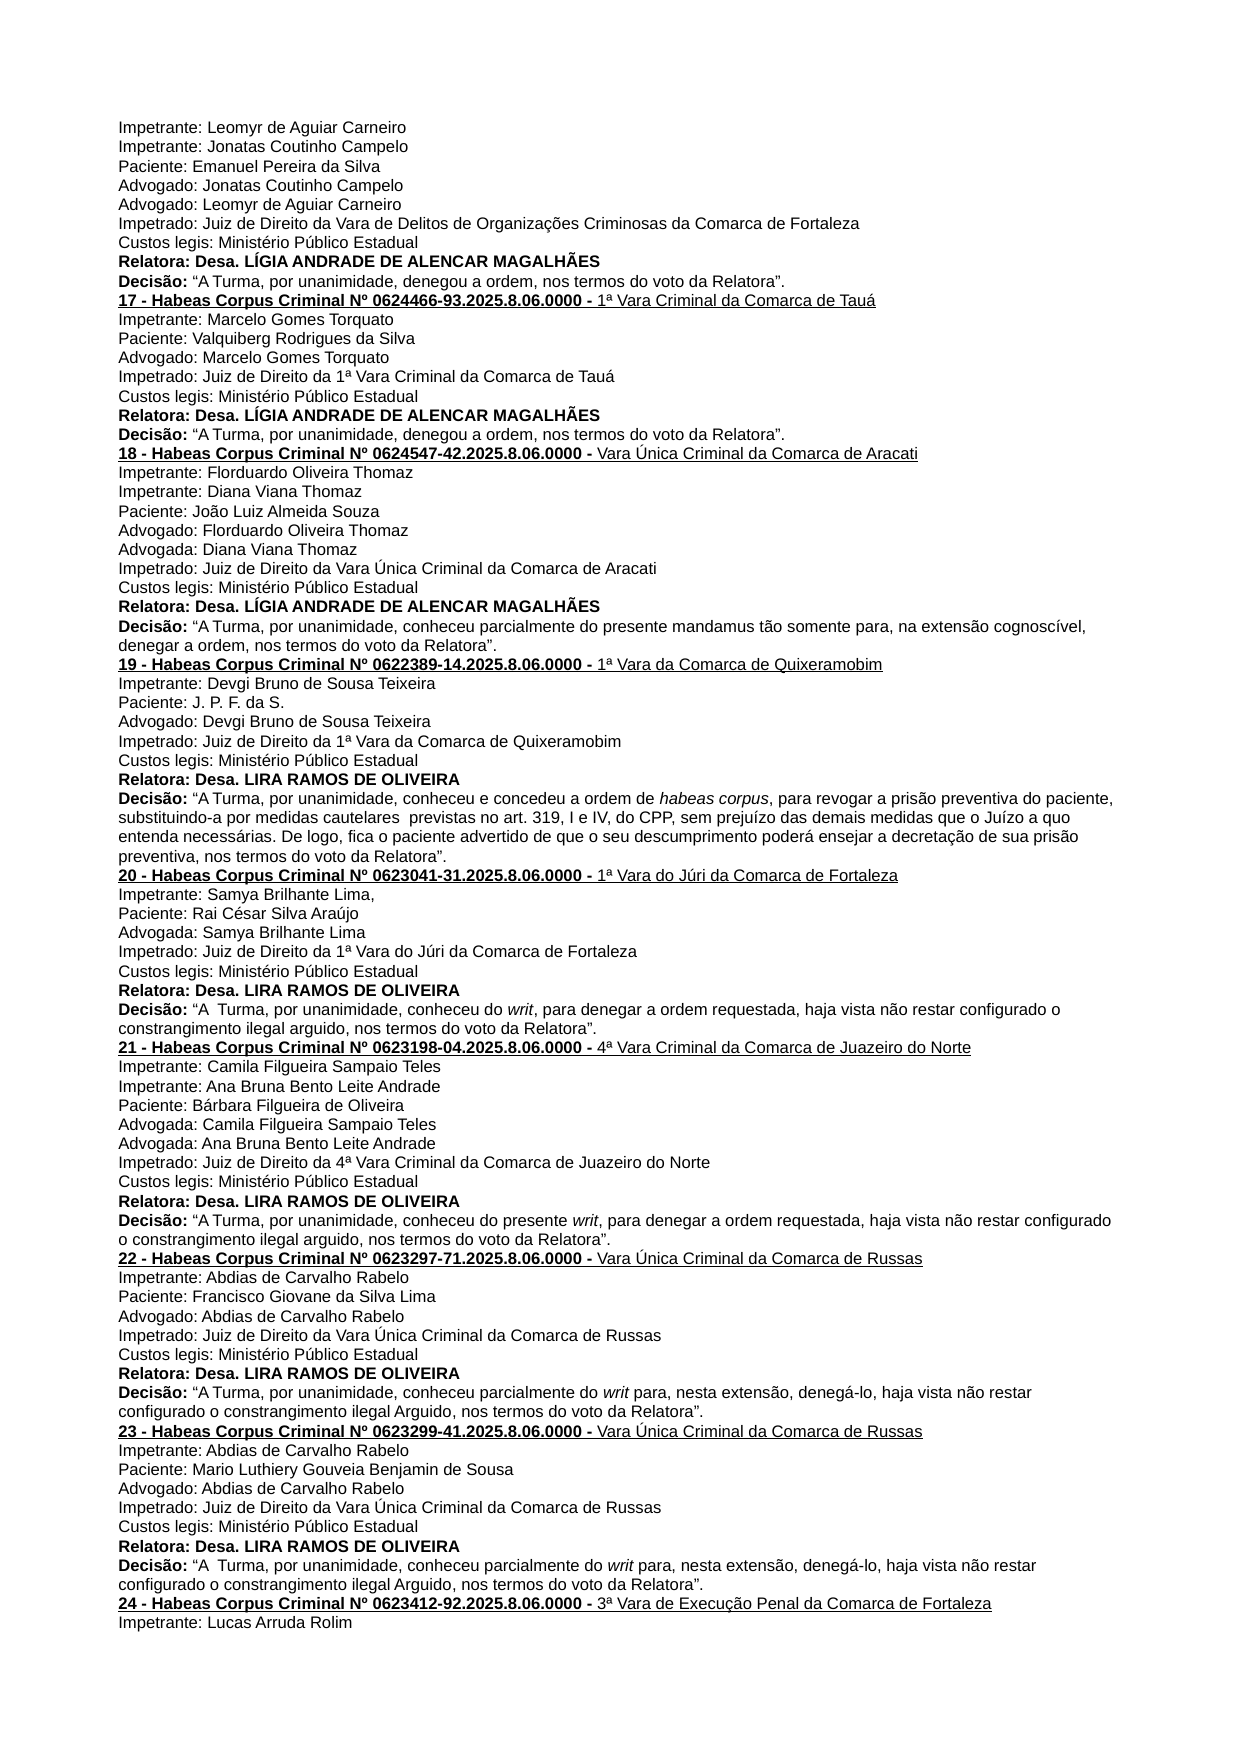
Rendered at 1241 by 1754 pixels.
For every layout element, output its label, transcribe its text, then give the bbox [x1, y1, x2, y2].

text 18 - Habeas Corpus Criminal Nº 0624547-42.2025.8.06.0000 - Vara Única Criminal da Comarca de Aracati [118, 444, 1122, 463]
text 20 - Habeas Corpus Criminal Nº 0623041-31.2025.8.06.0000 - 1ª Vara do Júri da Comarca de Fortaleza [118, 866, 1122, 885]
text Impetrado: Juiz de Direito da 4ª Vara Criminal da Comarca de Juazeiro do Norte [118, 1153, 1122, 1172]
text Relatora: Desa. LIRA RAMOS DE OLIVEIRA [118, 770, 1122, 789]
text Advogado: Jonatas Coutinho Campelo [118, 176, 1122, 195]
text Impetrado: Juiz de Direito da Vara de Delitos de Organizações Criminosas da Comarca de Fortaleza [118, 214, 1122, 233]
text Paciente: Mario Luthiery Gouveia Benjamin de Sousa [118, 1460, 1122, 1479]
text Paciente: Emanuel Pereira da Silva [118, 156, 1122, 176]
text Custos legis: Ministério Público Estadual [118, 233, 1122, 252]
text 22 - Habeas Corpus Criminal Nº 0623297-71.2025.8.06.0000 - Vara Única Criminal da Comarca de Russas [118, 1249, 1122, 1268]
text Advogado: Marcelo Gomes Torquato [118, 348, 1122, 367]
text Impetrante: Leomyr de Aguiar Carneiro [118, 118, 1122, 137]
text Relatora: Desa. LÍGIA ANDRADE DE ALENCAR MAGALHÃES [118, 252, 1122, 271]
text Relatora: Desa. LIRA RAMOS DE OLIVEIRA [118, 1191, 1122, 1211]
text Impetrante: Diana Viana Thomaz [118, 482, 1122, 501]
text Advogada: Camila Filgueira Sampaio Teles [118, 1115, 1122, 1134]
text Paciente: João Luiz Almeida Souza [118, 501, 1122, 521]
text Decisão: “A Turma, por unanimidade, conheceu parcialmente do writ para, nesta extensão, denegá-lo, haja vista não restar configurado o constrangimento ilegal Arguido, nos termos do voto da Relatora”. [118, 1383, 1122, 1421]
text Advogada: Samya Brilhante Lima [118, 923, 1122, 942]
text Custos legis: Ministério Público Estadual [118, 1517, 1122, 1536]
text Custos legis: Ministério Público Estadual [118, 961, 1122, 981]
text Impetrado: Juiz de Direito da 1ª Vara do Júri da Comarca de Fortaleza [118, 942, 1122, 961]
text Decisão: “A Turma, por unanimidade, denegou a ordem, nos termos do voto da Relatora”. [118, 425, 1122, 444]
text Relatora: Desa. LÍGIA ANDRADE DE ALENCAR MAGALHÃES [118, 406, 1122, 425]
text Custos legis: Ministério Público Estadual [118, 751, 1122, 770]
text Relatora: Desa. LÍGIA ANDRADE DE ALENCAR MAGALHÃES [118, 597, 1122, 616]
text Decisão: “A Turma, por unanimidade, conheceu e concedeu a ordem de habeas corpus, para revogar a prisão preventiva do paciente, substituindo-a por medidas cautelares previstas no art. 319, I e IV, do CPP, sem prejuízo das demais medidas que o Juízo a quo entenda necessárias. De logo, fica o paciente advertido de que o seu descumprimento poderá ensejar a decretação de sua prisão preventiva, nos termos do voto da Relatora”. [118, 789, 1122, 866]
text Advogada: Diana Viana Thomaz [118, 540, 1122, 559]
text Advogado: Devgi Bruno de Sousa Teixeira [118, 712, 1122, 731]
text Relatora: Desa. LIRA RAMOS DE OLIVEIRA [118, 981, 1122, 1000]
text Paciente: Rai César Silva Araújo [118, 904, 1122, 923]
text Impetrado: Juiz de Direito da 1ª Vara da Comarca de Quixeramobim [118, 731, 1122, 751]
text Paciente: Bárbara Filgueira de Oliveira [118, 1096, 1122, 1115]
text 17 - Habeas Corpus Criminal Nº 0624466-93.2025.8.06.0000 - 1ª Vara Criminal da Comarca de Tauá [118, 291, 1122, 310]
text Advogada: Ana Bruna Bento Leite Andrade [118, 1134, 1122, 1153]
text Impetrado: Juiz de Direito da Vara Única Criminal da Comarca de Aracati [118, 559, 1122, 578]
text Paciente: Francisco Giovane da Silva Lima [118, 1287, 1122, 1306]
text Paciente: Valquiberg Rodrigues da Silva [118, 329, 1122, 348]
text Advogado: Florduardo Oliveira Thomaz [118, 521, 1122, 540]
text Decisão: “A Turma, por unanimidade, conheceu do writ, para denegar a ordem requestada, haja vista não restar configurado o constrangimento ilegal arguido, nos termos do voto da Relatora”. [118, 1000, 1122, 1038]
text Decisão: “A Turma, por unanimidade, conheceu parcialmente do writ para, nesta extensão, denegá-lo, haja vista não restar configurado o constrangimento ilegal Arguido, nos termos do voto da Relatora”. [118, 1556, 1122, 1594]
text Custos legis: Ministério Público Estadual [118, 1172, 1122, 1191]
text 23 - Habeas Corpus Criminal Nº 0623299-41.2025.8.06.0000 - Vara Única Criminal da Comarca de Russas [118, 1421, 1122, 1441]
text Paciente: J. P. F. da S. [118, 693, 1122, 712]
text Impetrante: Samya Brilhante Lima, [118, 885, 1122, 904]
text Decisão: “A Turma, por unanimidade, conheceu parcialmente do presente mandamus tão somente para, na extensão cognoscível, denegar a ordem, nos termos do voto da Relatora”. [118, 616, 1122, 655]
text Impetrado: Juiz de Direito da 1ª Vara Criminal da Comarca de Tauá [118, 367, 1122, 386]
text Decisão: “A Turma, por unanimidade, conheceu do presente writ, para denegar a ordem requestada, haja vista não restar configurado o constrangimento ilegal arguido, nos termos do voto da Relatora”. [118, 1211, 1122, 1249]
text 19 - Habeas Corpus Criminal Nº 0622389-14.2025.8.06.0000 - 1ª Vara da Comarca de Quixeramobim [118, 655, 1122, 674]
text Impetrante: Jonatas Coutinho Campelo [118, 137, 1122, 156]
text Advogado: Abdias de Carvalho Rabelo [118, 1479, 1122, 1498]
text Decisão: “A Turma, por unanimidade, denegou a ordem, nos termos do voto da Relatora”. [118, 271, 1122, 291]
text Impetrante: Lucas Arruda Rolim [118, 1613, 1122, 1632]
text Impetrante: Marcelo Gomes Torquato [118, 310, 1122, 329]
text Impetrante: Abdias de Carvalho Rabelo [118, 1441, 1122, 1460]
text Custos legis: Ministério Público Estadual [118, 386, 1122, 406]
text 24 - Habeas Corpus Criminal Nº 0623412-92.2025.8.06.0000 - 3ª Vara de Execução Penal da Comarca de Fortaleza [118, 1594, 1122, 1613]
text Relatora: Desa. LIRA RAMOS DE OLIVEIRA [118, 1364, 1122, 1383]
text Impetrado: Juiz de Direito da Vara Única Criminal da Comarca de Russas [118, 1326, 1122, 1345]
text Advogado: Leomyr de Aguiar Carneiro [118, 195, 1122, 214]
text Relatora: Desa. LIRA RAMOS DE OLIVEIRA [118, 1536, 1122, 1556]
text 21 - Habeas Corpus Criminal Nº 0623198-04.2025.8.06.0000 - 4ª Vara Criminal da Comarca de Juazeiro do Norte [118, 1038, 1122, 1057]
text Impetrante: Florduardo Oliveira Thomaz [118, 463, 1122, 482]
text Custos legis: Ministério Público Estadual [118, 1345, 1122, 1364]
text Impetrante: Camila Filgueira Sampaio Teles [118, 1057, 1122, 1076]
text Impetrado: Juiz de Direito da Vara Única Criminal da Comarca de Russas [118, 1498, 1122, 1517]
text Advogado: Abdias de Carvalho Rabelo [118, 1306, 1122, 1326]
text Custos legis: Ministério Público Estadual [118, 578, 1122, 597]
text Impetrante: Abdias de Carvalho Rabelo [118, 1268, 1122, 1287]
text Impetrante: Ana Bruna Bento Leite Andrade [118, 1076, 1122, 1096]
text Impetrante: Devgi Bruno de Sousa Teixeira [118, 674, 1122, 693]
